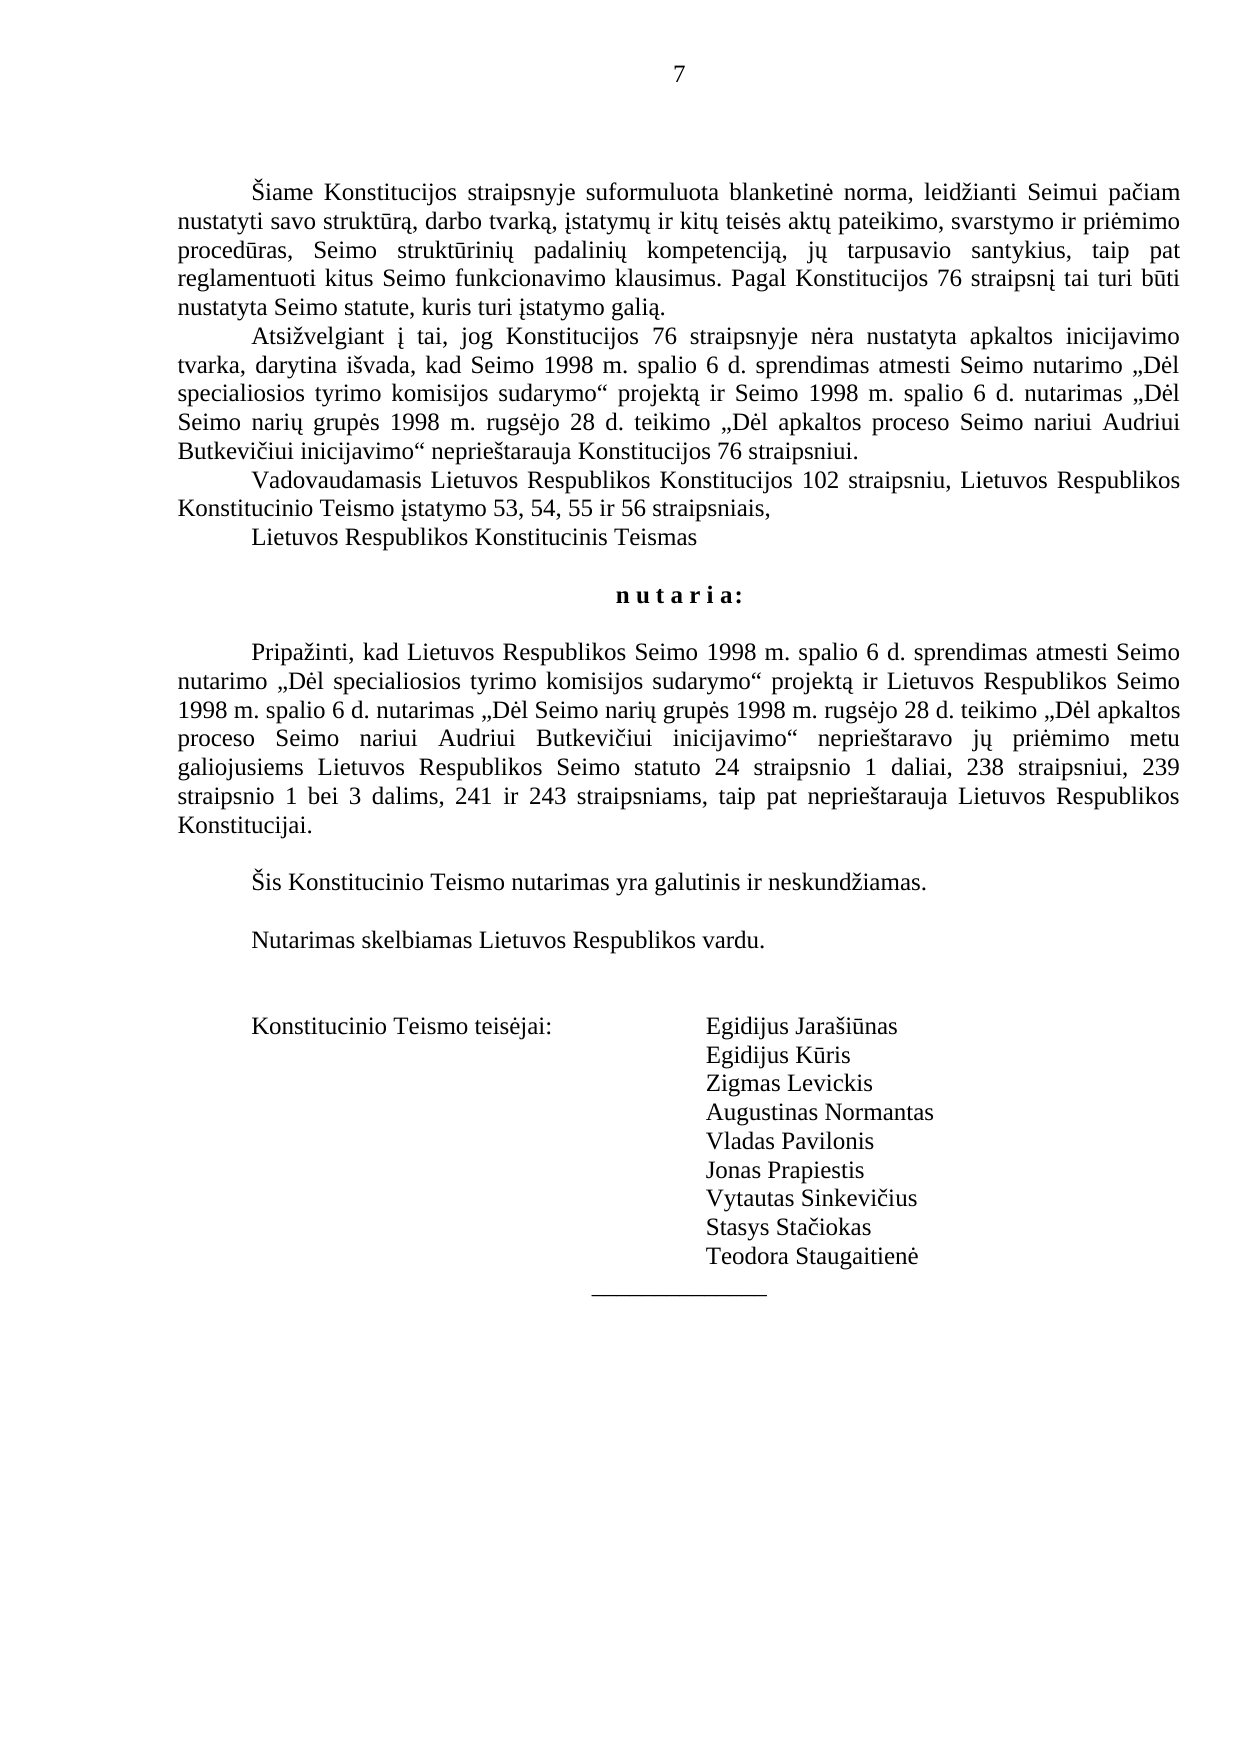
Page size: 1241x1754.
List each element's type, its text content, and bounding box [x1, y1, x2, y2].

text Atsižvelgiant į tai, jog Konstitucijos 76 straipsnyje nėra nustatyta apkaltos inicijavimo tvarka, darytina išvada, kad Seimo 1998 m. spalio 6 d. sprendimas atmesti Seimo nutarimo „Dėl specialiosios tyrimo komisijos sudarymo“ projektą ir Seimo 1998 m. spalio 6 d. nutarimas „Dėl Seimo narių grupės 1998 m. rugsėjo 28 d. teikimo „Dėl apkaltos proceso Seimo nariui Audriui Butkevičiui inicijavimo“ neprieštarauja Konstitucijos 76 straipsniui. [177, 321, 1181, 465]
text nutaria: [177, 580, 1181, 608]
text Vytautas Sinkevičius [177, 1183, 1181, 1212]
text Konstitucinio Teismo teisėjai: Egidijus Jarašiūnas [177, 1011, 1181, 1040]
text Vladas Pavilonis [177, 1126, 1181, 1155]
text ______________ [177, 1270, 1181, 1298]
text Šiame Konstitucijos straipsnyje suformuluota blanketinė norma, leidžianti Seimui pačiam nustatyti savo struktūrą, darbo tvarką, įstatymų ir kitų teisės aktų pateikimo, svarstymo ir priėmimo procedūras, Seimo struktūrinių padalinių kompetenciją, jų tarpusavio santykius, taip pat reglamentuoti kitus Seimo funkcionavimo klausimus. Pagal Konstitucijos 76 straipsnį tai turi būti nustatyta Seimo statute, kuris turi įstatymo galią. [177, 177, 1181, 321]
text Nutarimas skelbiamas Lietuvos Respublikos vardu. [177, 925, 1181, 953]
text Lietuvos Respublikos Konstitucinis Teismas [177, 522, 1181, 551]
text Egidijus Kūris [177, 1040, 1181, 1068]
text Stasys Stačiokas [177, 1212, 1181, 1241]
text Jonas Prapiestis [177, 1155, 1181, 1183]
text Zigmas Levickis [177, 1068, 1181, 1097]
text Vadovaudamasis Lietuvos Respublikos Konstitucijos 102 straipsniu, Lietuvos Respublikos Konstitucinio Teismo įstatymo 53, 54, 55 ir 56 straipsniais, [177, 465, 1181, 522]
text Teodora Staugaitienė [177, 1241, 1181, 1270]
text Augustinas Normantas [177, 1097, 1181, 1126]
text Pripažinti, kad Lietuvos Respublikos Seimo 1998 m. spalio 6 d. sprendimas atmesti Seimo nutarimo „Dėl specialiosios tyrimo komisijos sudarymo“ projektą ir Lietuvos Respublikos Seimo 1998 m. spalio 6 d. nutarimas „Dėl Seimo narių grupės 1998 m. rugsėjo 28 d. teikimo „Dėl apkaltos proceso Seimo nariui Audriui Butkevičiui inicijavimo“ neprieštaravo jų priėmimo metu galiojusiems Lietuvos Respublikos Seimo statuto 24 straipsnio 1 daliai, 238 straipsniui, 239 straipsnio 1 bei 3 dalims, 241 ir 243 straipsniams, taip pat neprieštarauja Lietuvos Respublikos Konstitucijai. [177, 637, 1181, 838]
text Šis Konstitucinio Teismo nutarimas yra galutinis ir neskundžiamas. [177, 867, 1181, 896]
